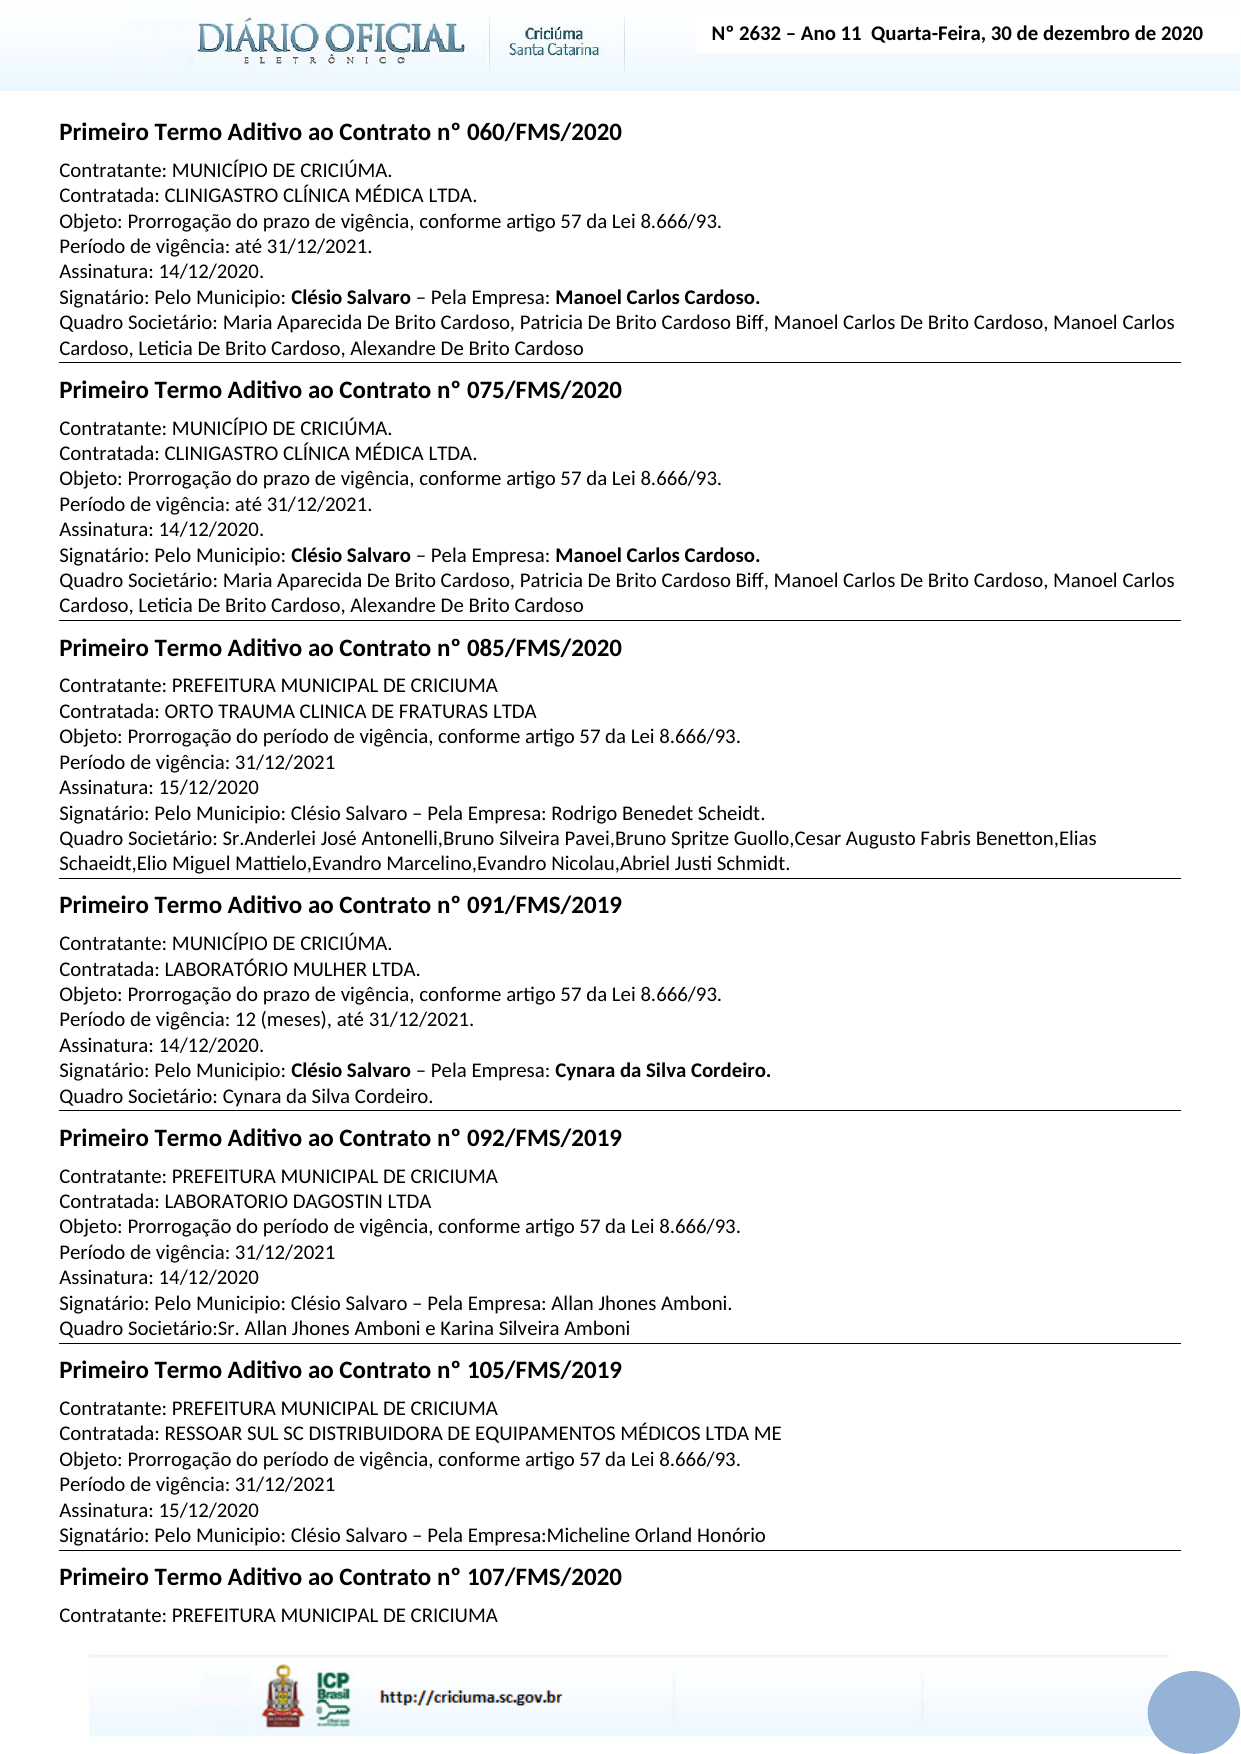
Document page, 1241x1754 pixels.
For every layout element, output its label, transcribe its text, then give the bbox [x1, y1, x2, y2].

text Primeiro Termo Aditivo ao Contrato nº 105/FMS/2019 [59, 1354, 1181, 1385]
text Contratada: CLINIGASTRO CLÍNICA MÉDICA LTDA. [59, 440, 1181, 466]
text Signatário: Pelo Municipio: Clésio Salvaro – Pela Empresa: Manoel Carlos Cardoso. [59, 542, 1181, 567]
text Contratada: RESSOAR SUL SC DISTRIBUIDORA DE EQUIPAMENTOS MÉDICOS LTDA ME [59, 1421, 1181, 1446]
text Assinatura: 14/12/2020 [59, 1264, 1181, 1290]
text Signatário: Pelo Municipio: Clésio Salvaro – Pela Empresa:Micheline Orland Honório [59, 1522, 1181, 1550]
text Objeto: Prorrogação do período de vigência, conforme artigo 57 da Lei 8.666/93. [59, 723, 1181, 749]
text Contratada: ORTO TRAUMA CLINICA DE FRATURAS LTDA [59, 698, 1181, 723]
text Contratada: CLINIGASTRO CLÍNICA MÉDICA LTDA. [59, 182, 1181, 208]
text Objeto: Prorrogação do prazo de vigência, conforme artigo 57 da Lei 8.666/93. [59, 208, 1181, 233]
text Assinatura: 15/12/2020 [59, 774, 1181, 800]
text Quadro Societário: Cynara da Silva Cordeiro. [59, 1083, 1181, 1110]
text Contratante: PREFEITURA MUNICIPAL DE CRICIUMA [59, 1163, 1181, 1188]
text Assinatura: 14/12/2020. [59, 259, 1181, 284]
text Primeiro Termo Aditivo ao Contrato nº 107/FMS/2020 [59, 1561, 1181, 1592]
text Objeto: Prorrogação do período de vigência, conforme artigo 57 da Lei 8.666/93. [59, 1446, 1181, 1471]
text Quadro Societário: Sr.Anderlei José Antonelli,Bruno Silveira Pavei,Bruno Spritze Guollo,Cesar Augusto Fabris Benetton,Elias Schaeidt,Elio Miguel Mattielo,Evandro Marcelino,Evandro Nicolau,Abriel Justi Schmidt. [59, 825, 1181, 878]
text Signatário: Pelo Municipio: Clésio Salvaro – Pela Empresa: Manoel Carlos Cardoso. [59, 284, 1181, 309]
text Primeiro Termo Aditivo ao Contrato nº 085/FMS/2020 [59, 632, 1181, 662]
text Período de vigência: 31/12/2021 [59, 1471, 1181, 1497]
text Primeiro Termo Aditivo ao Contrato nº 075/FMS/2020 [59, 374, 1181, 404]
text Primeiro Termo Aditivo ao Contrato nº 060/FMS/2020 [59, 116, 1181, 147]
text Assinatura: 15/12/2020 [59, 1497, 1181, 1522]
text Contratada: LABORATORIO DAGOSTIN LTDA [59, 1188, 1181, 1214]
text Contratante: PREFEITURA MUNICIPAL DE CRICIUMA [59, 673, 1181, 698]
text Signatário: Pelo Municipio: Clésio Salvaro – Pela Empresa: Cynara da Silva Cordeiro. [59, 1057, 1181, 1083]
text Signatário: Pelo Municipio: Clésio Salvaro – Pela Empresa: Rodrigo Benedet Scheidt. [59, 800, 1181, 825]
text Contratante: MUNICÍPIO DE CRICIÚMA. [59, 415, 1181, 440]
text Contratante: MUNICÍPIO DE CRICIÚMA. [59, 157, 1181, 182]
text Quadro Societário: Maria Aparecida De Brito Cardoso, Patricia De Brito Cardoso Biff, Manoel Carlos De Brito Cardoso, Manoel Carlos Cardoso, Leticia De Brito Cardoso, Alexandre De Brito Cardoso [59, 567, 1181, 620]
text Contratante: PREFEITURA MUNICIPAL DE CRICIUMA [59, 1395, 1181, 1421]
text Primeiro Termo Aditivo ao Contrato nº 091/FMS/2019 [59, 889, 1181, 920]
text Contratante: PREFEITURA MUNICIPAL DE CRICIUMA [59, 1602, 1181, 1628]
text Período de vigência: 31/12/2021 [59, 1239, 1181, 1264]
text Contratada: LABORATÓRIO MULHER LTDA. [59, 956, 1181, 981]
text Assinatura: 14/12/2020. [59, 516, 1181, 542]
text Signatário: Pelo Municipio: Clésio Salvaro – Pela Empresa: Allan Jhones Amboni. [59, 1290, 1181, 1315]
text Período de vigência: até 31/12/2021. [59, 233, 1181, 259]
text Período de vigência: até 31/12/2021. [59, 491, 1181, 516]
text Objeto: Prorrogação do prazo de vigência, conforme artigo 57 da Lei 8.666/93. [59, 981, 1181, 1007]
text Período de vigência: 12 (meses), até 31/12/2021. [59, 1007, 1181, 1032]
text Objeto: Prorrogação do prazo de vigência, conforme artigo 57 da Lei 8.666/93. [59, 466, 1181, 491]
text Período de vigência: 31/12/2021 [59, 749, 1181, 774]
text Primeiro Termo Aditivo ao Contrato nº 092/FMS/2019 [59, 1122, 1181, 1152]
text Contratante: MUNICÍPIO DE CRICIÚMA. [59, 930, 1181, 956]
text Assinatura: 14/12/2020. [59, 1032, 1181, 1057]
text Objeto: Prorrogação do período de vigência, conforme artigo 57 da Lei 8.666/93. [59, 1214, 1181, 1239]
text Quadro Societário:Sr. Allan Jhones Amboni e Karina Silveira Amboni [59, 1315, 1181, 1343]
text Quadro Societário: Maria Aparecida De Brito Cardoso, Patricia De Brito Cardoso Biff, Manoel Carlos De Brito Cardoso, Manoel Carlos Cardoso, Leticia De Brito Cardoso, Alexandre De Brito Cardoso [59, 309, 1181, 362]
